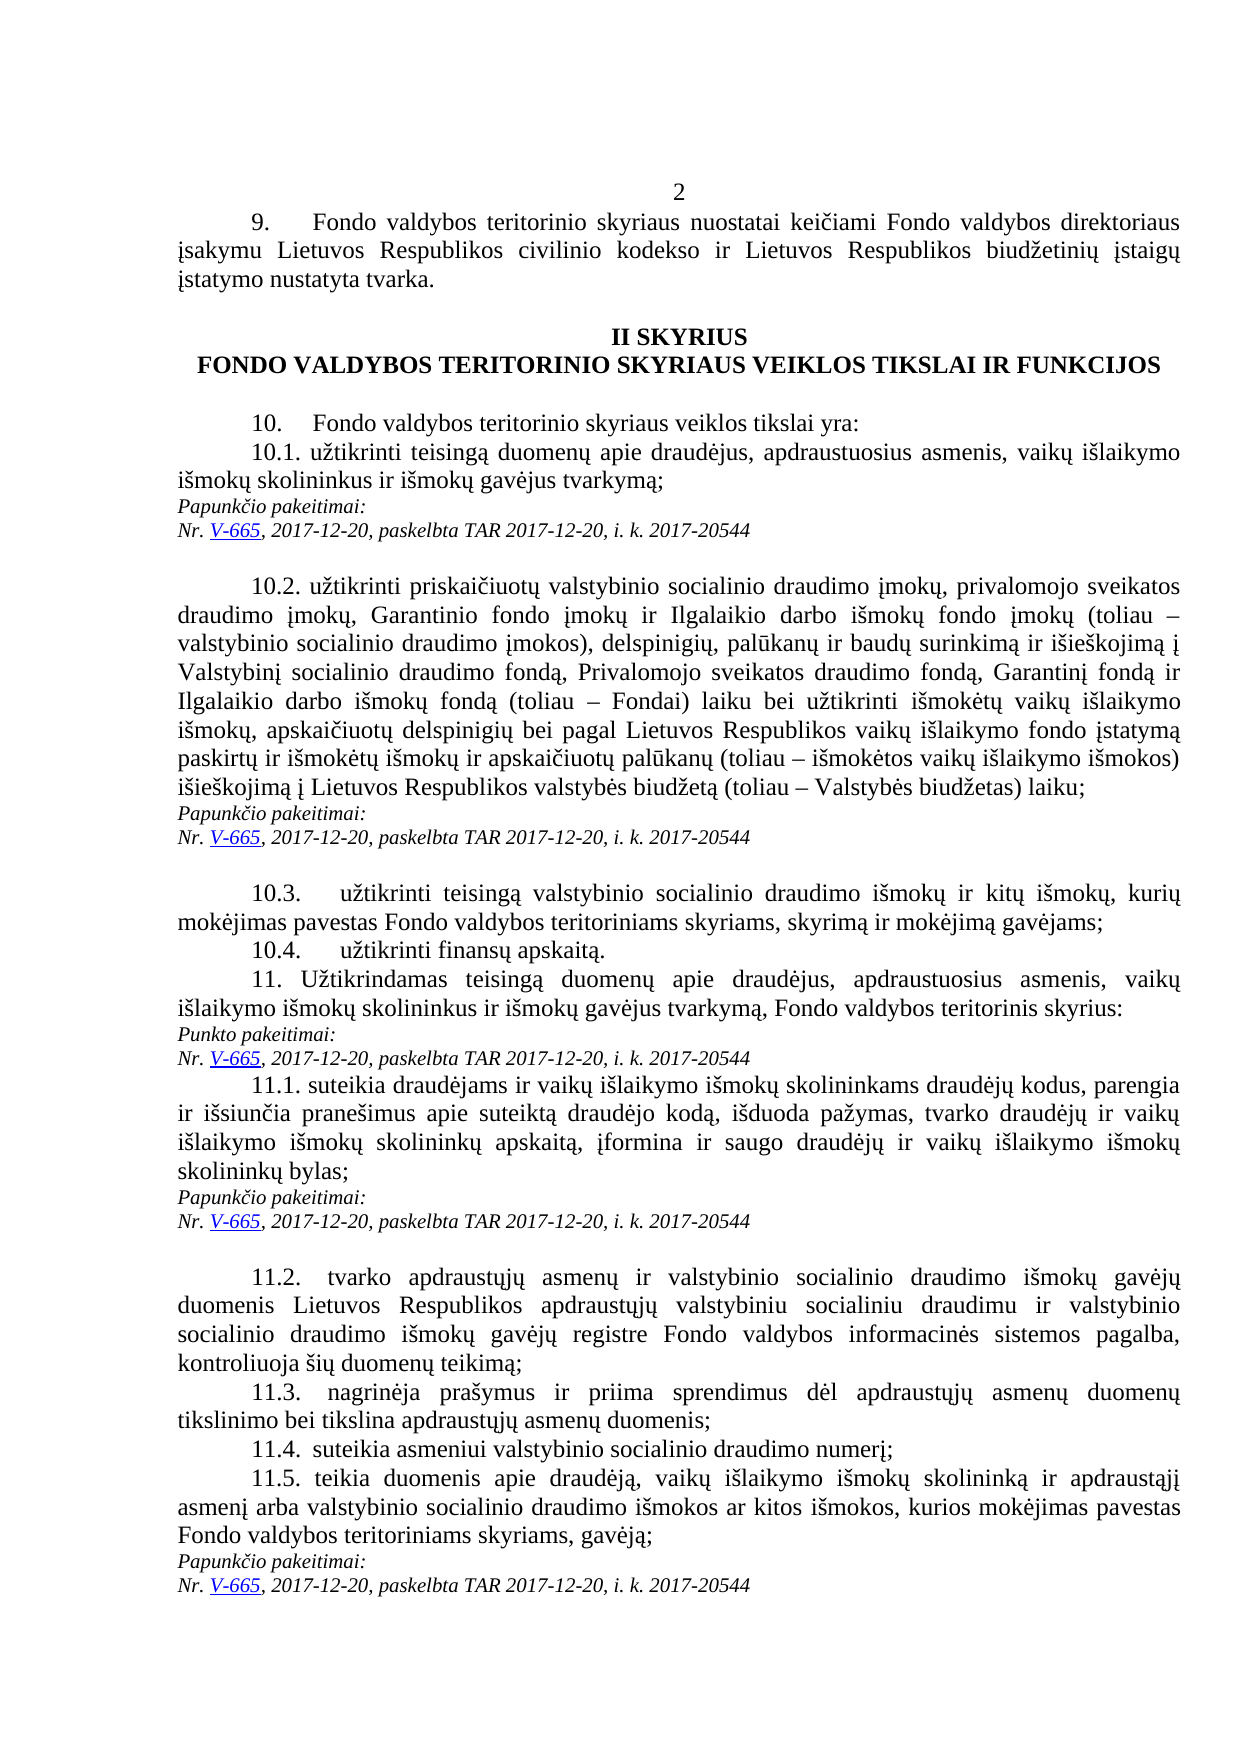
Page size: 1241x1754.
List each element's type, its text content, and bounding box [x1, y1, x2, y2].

text Nr. V-665, 2017-12-20, paskelbta TAR 2017-12-20, i. k. 2017-20544 [177, 1046, 1181, 1070]
text FONDO VALDYBOS TERITORINIO SKYRIAUS VEIKLOS TIKSLAI IR FUNKCIJOS [177, 350, 1181, 379]
text 11.3. nagrinėja prašymus ir priima sprendimus dėl apdraustųjų asmenų duomenų tikslinimo bei tikslina apdraustųjų asmenų duomenis; [177, 1377, 1181, 1434]
text Papunkčio pakeitimai: [177, 1185, 1181, 1209]
text 11.5. teikia duomenis apie draudėją, vaikų išlaikymo išmokų skolininką ir apdraustąjį asmenį arba valstybinio socialinio draudimo išmokos ar kitos išmokos, kurios mokėjimas pavestas Fondo valdybos teritoriniams skyriams, gavėją; [177, 1463, 1181, 1549]
text Papunkčio pakeitimai: [177, 494, 1181, 518]
text 11. Užtikrindamas teisingą duomenų apie draudėjus, apdraustuosius asmenis, vaikų išlaikymo išmokų skolininkus ir išmokų gavėjus tvarkymą, Fondo valdybos teritorinis skyrius: [177, 964, 1181, 1022]
text 9. Fondo valdybos teritorinio skyriaus nuostatai keičiami Fondo valdybos direktoriaus įsakymu Lietuvos Respublikos civilinio kodekso ir Lietuvos Respublikos biudžetinių įstaigų įstatymo nustatyta tvarka. [177, 207, 1181, 293]
text 10.4. užtikrinti finansų apskaitą. [177, 935, 1181, 964]
text Nr. V-665, 2017-12-20, paskelbta TAR 2017-12-20, i. k. 2017-20544 [177, 1573, 1181, 1597]
text 11.4. suteikia asmeniui valstybinio socialinio draudimo numerį; [177, 1434, 1181, 1463]
text Nr. V-665, 2017-12-20, paskelbta TAR 2017-12-20, i. k. 2017-20544 [177, 825, 1181, 849]
text Nr. V-665, 2017-12-20, paskelbta TAR 2017-12-20, i. k. 2017-20544 [177, 518, 1181, 542]
text 10.2. užtikrinti priskaičiuotų valstybinio socialinio draudimo įmokų, privalomojo sveikatos draudimo įmokų, Garantinio fondo įmokų ir Ilgalaikio darbo išmokų fondo įmokų (toliau – valstybinio socialinio draudimo įmokos), delspinigių, palūkanų ir baudų surinkimą ir išieškojimą į Valstybinį socialinio draudimo fondą, Privalomojo sveikatos draudimo fondą, Garantinį fondą ir Ilgalaikio darbo išmokų fondą (toliau – Fondai) laiku bei užtikrinti išmokėtų vaikų išlaikymo išmokų, apskaičiuotų delspinigių bei pagal Lietuvos Respublikos vaikų išlaikymo fondo įstatymą paskirtų ir išmokėtų išmokų ir apskaičiuotų palūkanų (toliau – išmokėtos vaikų išlaikymo išmokos) išieškojimą į Lietuvos Respublikos valstybės biudžetą (toliau – Valstybės biudžetas) laiku; [177, 571, 1181, 801]
text 11.2. tvarko apdraustųjų asmenų ir valstybinio socialinio draudimo išmokų gavėjų duomenis Lietuvos Respublikos apdraustųjų valstybiniu socialiniu draudimu ir valstybinio socialinio draudimo išmokų gavėjų registre Fondo valdybos informacinės sistemos pagalba, kontroliuoja šių duomenų teikimą; [177, 1262, 1181, 1377]
text 10.3. užtikrinti teisingą valstybinio socialinio draudimo išmokų ir kitų išmokų, kurių mokėjimas pavestas Fondo valdybos teritoriniams skyriams, skyrimą ir mokėjimą gavėjams; [177, 878, 1181, 935]
text II SKYRIUS [177, 322, 1181, 350]
text 10.1. užtikrinti teisingą duomenų apie draudėjus, apdraustuosius asmenis, vaikų išlaikymo išmokų skolininkus ir išmokų gavėjus tvarkymą; [177, 437, 1181, 494]
text 10. Fondo valdybos teritorinio skyriaus veiklos tikslai yra: [177, 408, 1181, 437]
text Nr. V-665, 2017-12-20, paskelbta TAR 2017-12-20, i. k. 2017-20544 [177, 1209, 1181, 1233]
text Papunkčio pakeitimai: [177, 1549, 1181, 1573]
text 11.1. suteikia draudėjams ir vaikų išlaikymo išmokų skolininkams draudėjų kodus, parengia ir išsiunčia pranešimus apie suteiktą draudėjo kodą, išduoda pažymas, tvarko draudėjų ir vaikų išlaikymo išmokų skolininkų apskaitą, įformina ir saugo draudėjų ir vaikų išlaikymo išmokų skolininkų bylas; [177, 1070, 1181, 1185]
text Papunkčio pakeitimai: [177, 801, 1181, 825]
text Punkto pakeitimai: [177, 1022, 1181, 1046]
